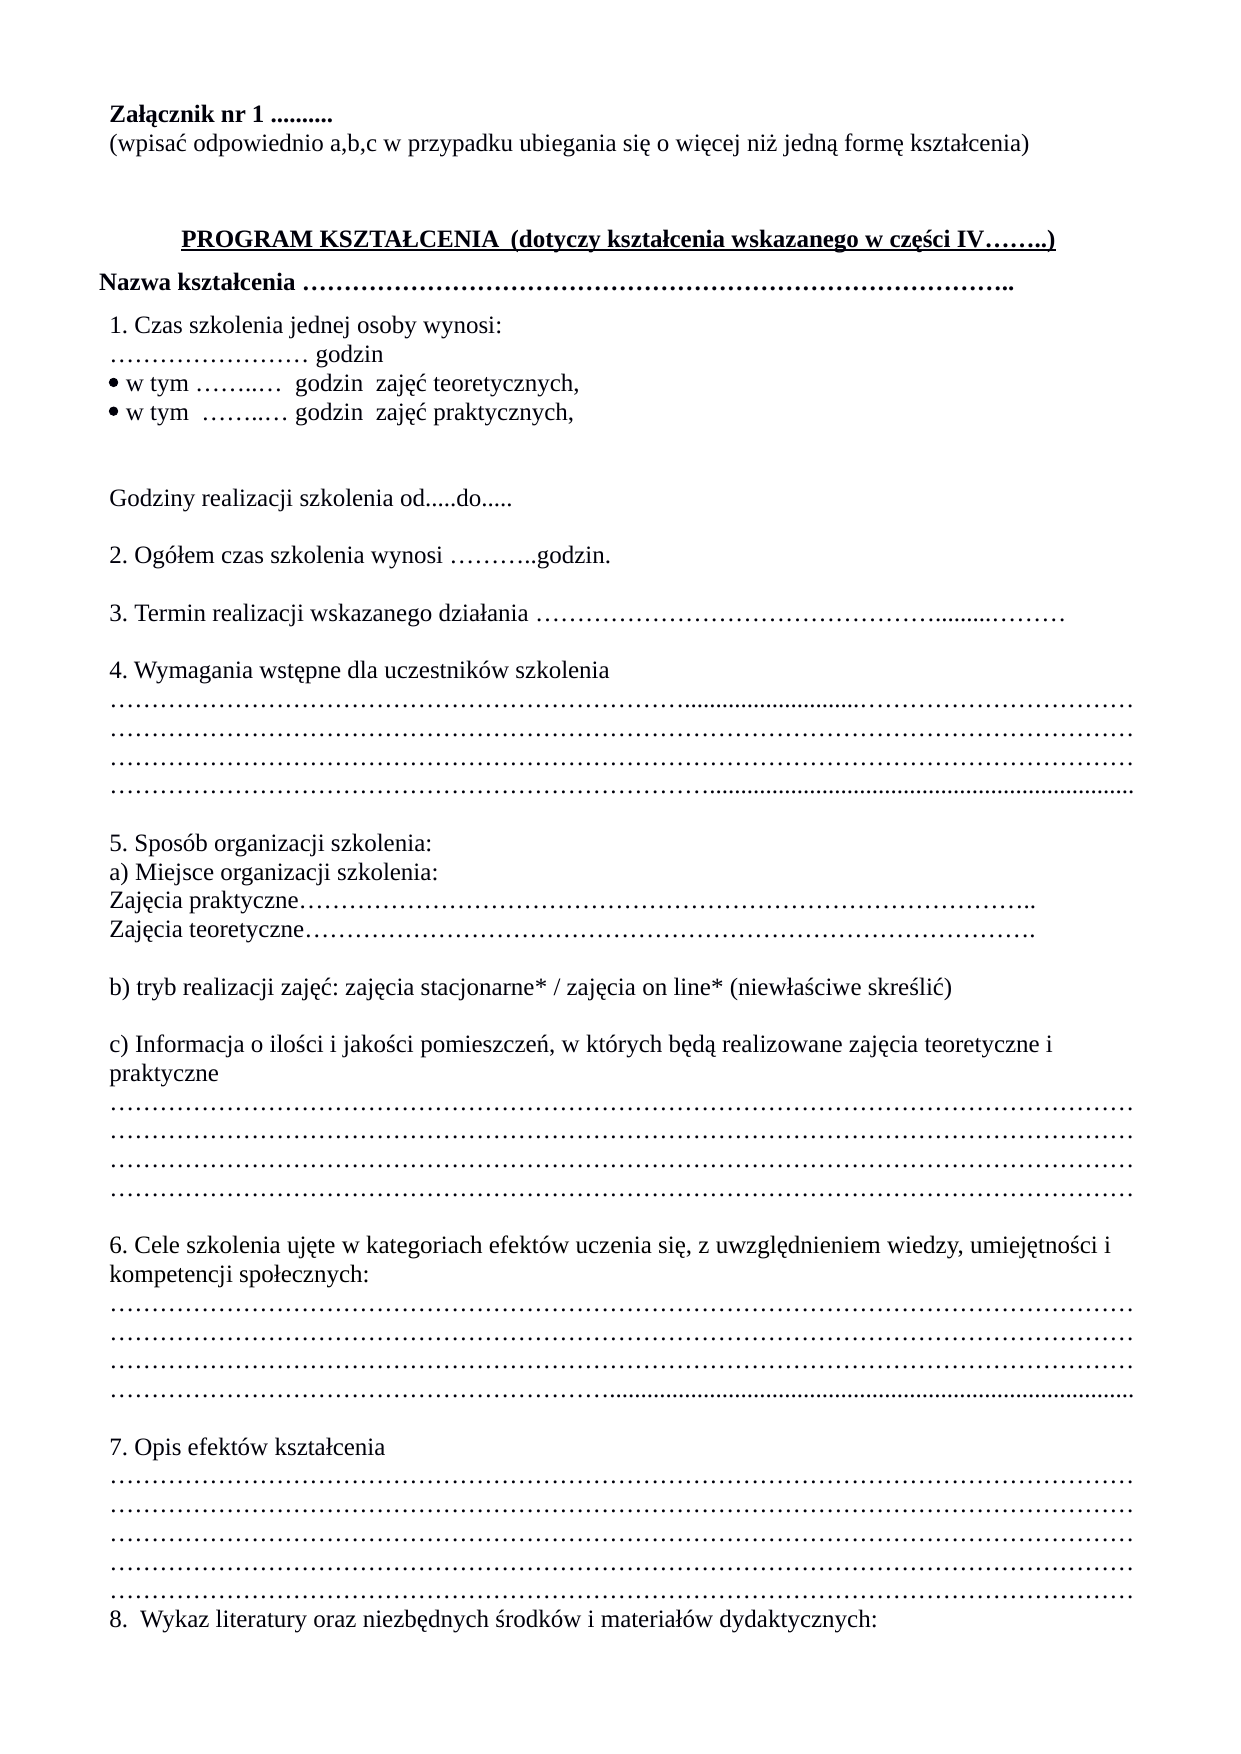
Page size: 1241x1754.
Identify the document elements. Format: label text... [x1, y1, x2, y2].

text 1. Czas szkolenia jednej osoby wynosi: [109, 310, 1138, 339]
text 3. Termin realizacji wskazanego działania ………………………………………….........……… [109, 598, 1138, 627]
text a) Miejsce organizacji szkolenia: [109, 857, 1138, 885]
text ………………………………………………………………………………………………………………………………………………………………………………………………………………………………………………………………………………………………………………………………………………………………………………………………………………………………………………………………………………………………………………………………………………………………… [109, 1460, 1138, 1604]
text 2. Ogółem czas szkolenia wynosi ………..godzin. [109, 540, 1138, 569]
text Zajęcia teoretyczne……………………………………………………………………………. [109, 914, 1138, 943]
text 4. Wymagania wstępne dla uczestników szkolenia ……………………………………………………………............................…………………………… [109, 655, 1138, 713]
text b) tryb realizacji zajęć: zajęcia stacjonarne* / zajęcia on line* (niewłaściwe skreślić) [109, 972, 1138, 1000]
text ………………………………………………………………………………………………………………………………………………………………………………………………………………………………………………………………………………………….................................................................... [109, 713, 1138, 799]
text Godziny realizacji szkolenia od.....do..... [109, 483, 1138, 512]
text 6. Cele szkolenia ujęte w kategoriach efektów uczenia się, z uwzględnieniem wiedzy, umiejętności i kompetencji społecznych: [109, 1230, 1138, 1288]
text c) Informacja o ilości i jakości pomieszczeń, w których będą realizowane zajęcia teoretyczne i praktyczne [109, 1029, 1138, 1087]
list w tym ……..… godzin zajęć teoretycznych, [109, 368, 1138, 397]
text 7. Opis efektów kształcenia [109, 1432, 1138, 1460]
text Załącznik nr 1 .......... [109, 99, 1138, 128]
text Zajęcia praktyczne…………………………………………………………………………….. [109, 885, 1138, 914]
text 5. Sposób organizacji szkolenia: [109, 828, 1138, 857]
text …………………… godzin [109, 339, 1138, 368]
list Nazwa kształcenia ………………………………………………………………………….. [99, 267, 1138, 296]
text …………………………………………………………………………………………………………………………………………………………………………………………………………………………………………………………………………………………………………………………………………………………………………………………….................................................................................... [109, 1288, 1138, 1403]
list PROGRAM KSZTAŁCENIA (dotyczy kształcenia wskazanego w części IV……..) [99, 224, 1138, 253]
text (wpisać odpowiednio a,b,c w przypadku ubiegania się o więcej niż jedną formę kształcenia) [109, 128, 1138, 157]
list w tym ……..… godzin zajęć praktycznych, [109, 397, 1138, 425]
text …………………………………………………………………………………………………………………………………………………………………………………………………………………………………………………………………………………………………………………………………………………………………………………………………………………………………………………… [109, 1087, 1138, 1202]
text 8. Wykaz literatury oraz niezbędnych środków i materiałów dydaktycznych: [109, 1604, 1138, 1633]
